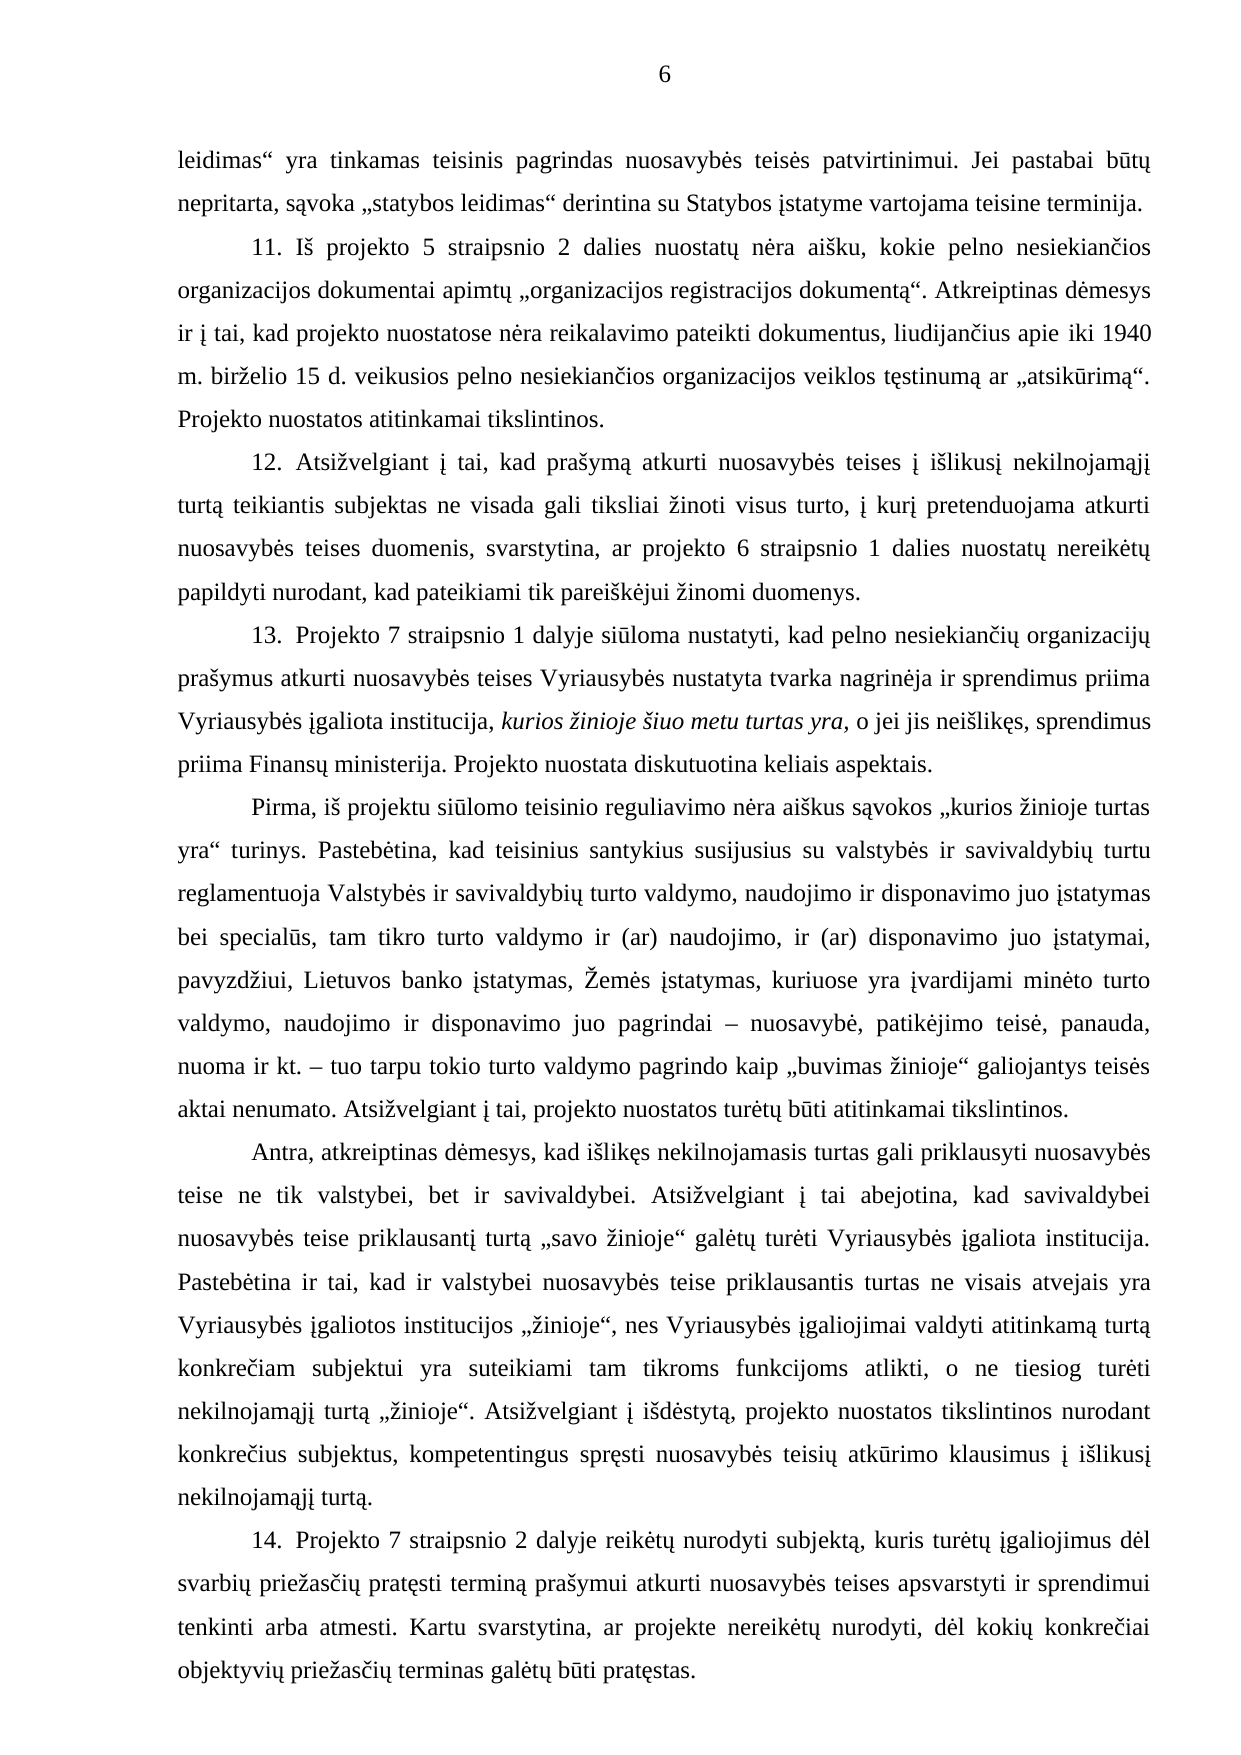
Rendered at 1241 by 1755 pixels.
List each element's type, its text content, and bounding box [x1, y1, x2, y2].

list Projekto 7 straipsnio 1 dalyje siūloma nustatyti, kad pelno nesiekiančių organizacijų prašymus atkurti nuosavybės teises Vyriausybės nustatyta tvarka nagrinėja ir sprendimus priima Vyriausybės įgaliota institucija, kurios žinioje šiuo metu turtas yra, o jei jis neišlikęs, sprendimus priima Finansų ministerija. Projekto nuostata diskutuotina keliais aspektais. [177, 620, 1152, 778]
list Projekto 7 straipsnio 2 dalyje reikėtų nurodyti subjektą, kuris turėtų įgaliojimus dėl svarbių priežasčių pratęsti terminą prašymui atkurti nuosavybės teises apsvarstyti ir sprendimui tenkinti arba atmesti. Kartu svarstytina, ar projekte nereikėtų nurodyti, dėl kokių konkrečiai objektyvių priežasčių terminas galėtų būti pratęstas. [177, 1525, 1152, 1683]
list Atsižvelgiant į tai, kad prašymą atkurti nuosavybės teises į išlikusį nekilnojamąjį turtą teikiantis subjektas ne visada gali tiksliai žinoti visus turto, į kurį pretenduojama atkurti nuosavybės teises duomenis, svarstytina, ar projekto 6 straipsnio 1 dalies nuostatų nereikėtų papildyti nurodant, kad pateikiami tik pareiškėjui žinomi duomenys. [177, 447, 1152, 605]
list Iš projekto 5 straipsnio 2 dalies nuostatų nėra aišku, kokie pelno nesiekiančios organizacijos dokumentai apimtų „organizacijos registracijos dokumentą“. Atkreiptinas dėmesys ir į tai, kad projekto nuostatose nėra reikalavimo pateikti dokumentus, liudijančius apie iki 1940 m. birželio 15 d. veikusios pelno nesiekiančios organizacijos veiklos tęstinumą ar „atsikūrimą“. Projekto nuostatos atitinkamai tikslintinos. [177, 232, 1152, 433]
list Pirma, iš projektu siūlomo teisinio reguliavimo nėra aiškus sąvokos „kurios žinioje turtas yra“ turinys. Pastebėtina, kad teisinius santykius susijusius su valstybės ir savivaldybių turtu reglamentuoja Valstybės ir savivaldybių turto valdymo, naudojimo ir disponavimo juo įstatymas bei specialūs, tam tikro turto valdymo ir (ar) naudojimo, ir (ar) disponavimo juo įstatymai, pavyzdžiui, Lietuvos banko įstatymas, Žemės įstatymas, kuriuose yra įvardijami minėto turto valdymo, naudojimo ir disponavimo juo pagrindai – nuosavybė, patikėjimo teisė, panauda, nuoma ir kt. – tuo tarpu tokio turto valdymo pagrindo kaip „buvimas žinioje“ galiojantys teisės aktai nenumato. Atsižvelgiant į tai, projekto nuostatos turėtų būti atitinkamai tikslintinos. [177, 792, 1152, 1123]
list leidimas“ yra tinkamas teisinis pagrindas nuosavybės teisės patvirtinimui. Jei pastabai būtų nepritarta, sąvoka „statybos leidimas“ derintina su Statybos įstatyme vartojama teisine terminija. [177, 145, 1152, 217]
list Antra, atkreiptinas dėmesys, kad išlikęs nekilnojamasis turtas gali priklausyti nuosavybės teise ne tik valstybei, bet ir savivaldybei. Atsižvelgiant į tai abejotina, kad savivaldybei nuosavybės teise priklausantį turtą „savo žinioje“ galėtų turėti Vyriausybės įgaliota institucija. Pastebėtina ir tai, kad ir valstybei nuosavybės teise priklausantis turtas ne visais atvejais yra Vyriausybės įgaliotos institucijos „žinioje“, nes Vyriausybės įgaliojimai valdyti atitinkamą turtą konkrečiam subjektui yra suteikiami tam tikroms funkcijoms atlikti, o ne tiesiog turėti nekilnojamąjį turtą „žinioje“. Atsižvelgiant į išdėstytą, projekto nuostatos tikslintinos nurodant konkrečius subjektus, kompetentingus spręsti nuosavybės teisių atkūrimo klausimus į išlikusį nekilnojamąjį turtą. [177, 1137, 1152, 1511]
